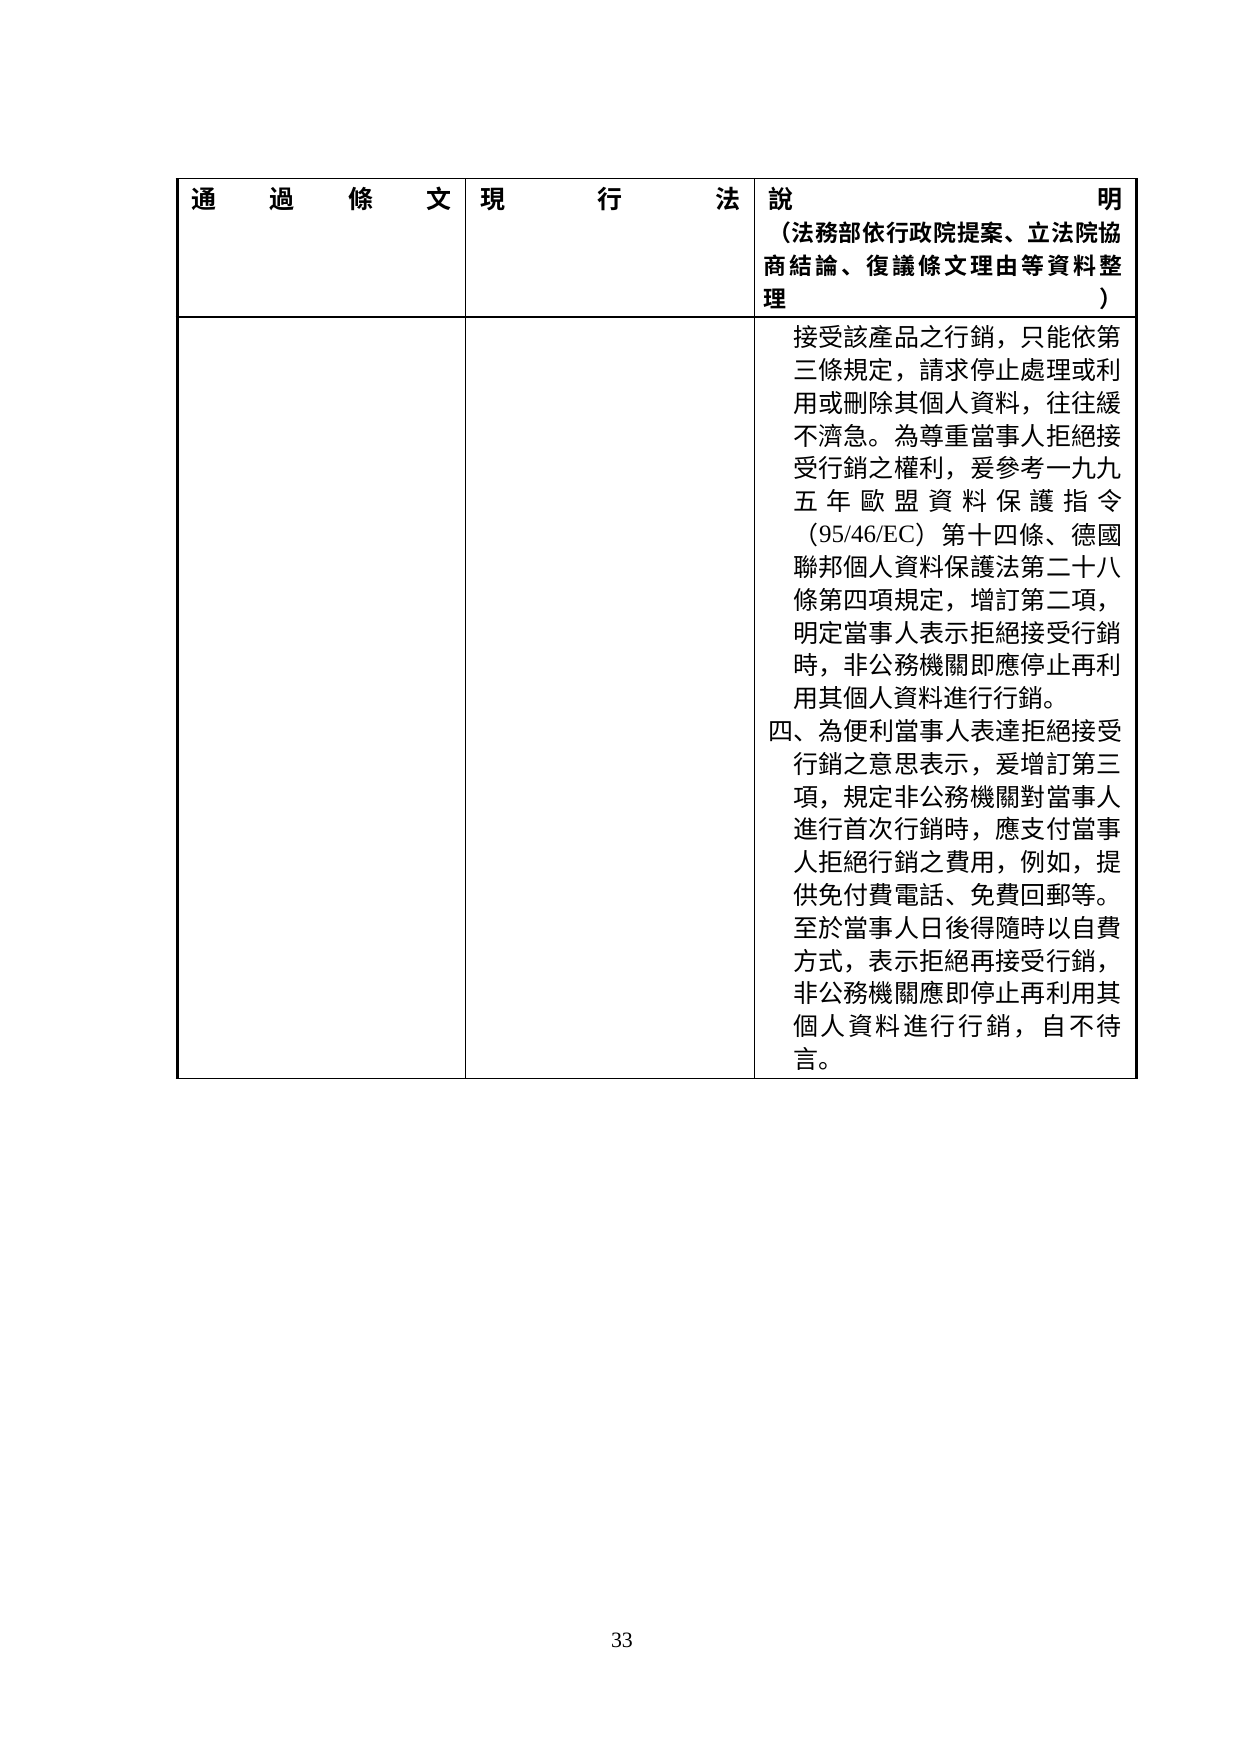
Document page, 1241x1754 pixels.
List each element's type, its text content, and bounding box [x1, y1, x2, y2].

table_cell 接受該產品之行銷，只能依第三條規定，請求停止處理或利用或刪除其個人資料，往往緩不濟急。為尊重當事人拒絕接受行銷之權利，爰參考一九九五年歐盟資料保護指令（95/46/EC）第十四條、德國聯邦個人資料保護法第二十八條第四項規定，增訂第二項，明定當事人表示拒絕接受行銷時，非公務機關即應停止再利用其個人資料進行行銷。 四、為便利當事人表達拒絕接受行銷之意思表示，爰增訂第三項，規定非公務機關對當事人進行首次行銷時，應支付當事人拒絕行銷之費用，例如，提供免付費電話、免費回郵等。至於當事人日後得隨時以自費方式，表示拒絕再接受行銷，非公務機關應即停止再利用其個人資料進行行銷，自不待言。 [755, 318, 1135, 1078]
table_cell [179, 318, 465, 1078]
table_header 說明 （法務部依行政院提案、立法院協商結論、復議條文理由等資料整理） [755, 179, 1135, 316]
table_header 現行法 [466, 179, 754, 316]
table_cell [466, 318, 754, 1078]
table_header 通過條文 [179, 179, 465, 316]
